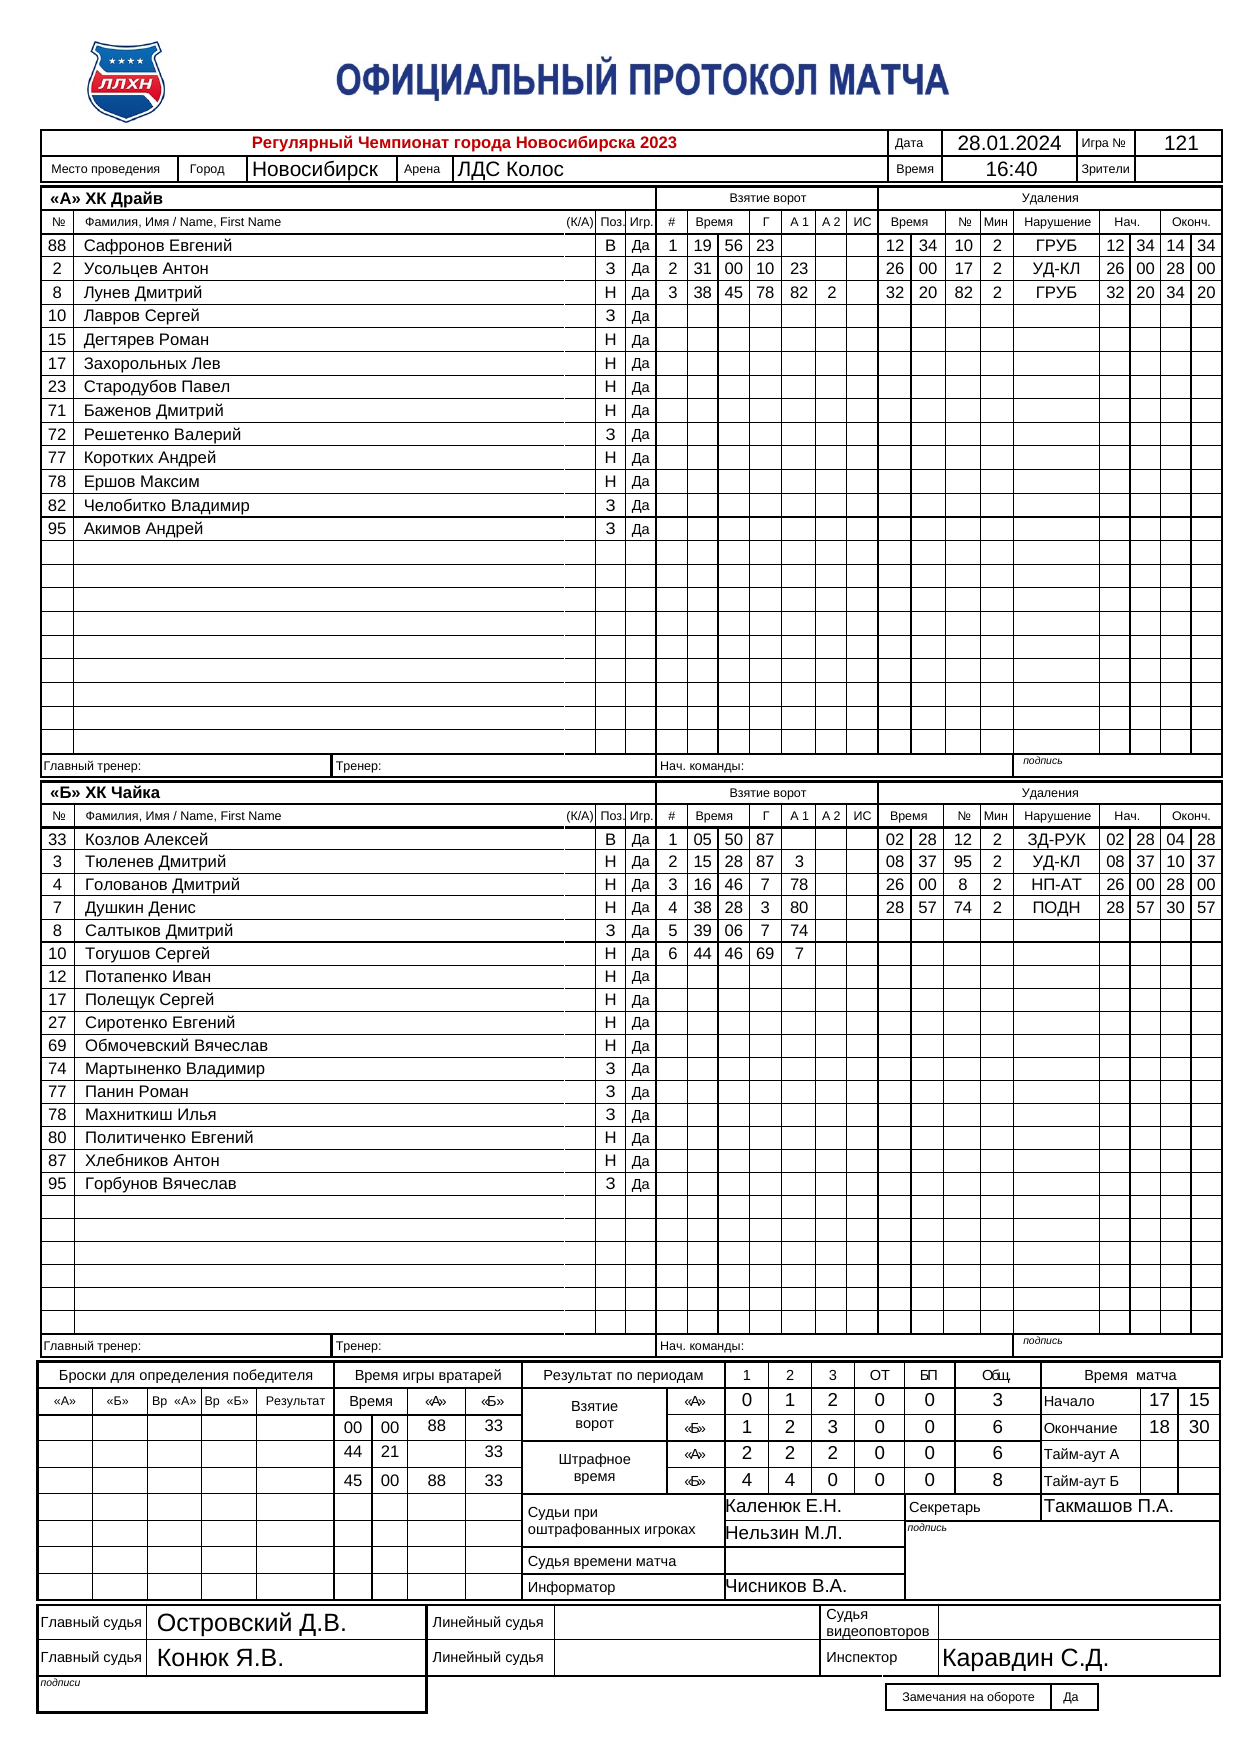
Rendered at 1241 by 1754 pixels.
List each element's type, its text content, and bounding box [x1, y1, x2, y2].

table_cell [912, 730, 945, 753]
table_cell [816, 1127, 846, 1149]
table_cell [912, 920, 943, 941]
table_cell 17 [42, 352, 73, 374]
table_cell Тюленев Дмитрий [75, 850, 564, 872]
table_cell [1161, 1012, 1190, 1033]
table_cell [1161, 1288, 1190, 1310]
table_cell [1100, 328, 1129, 351]
table_cell [847, 1150, 877, 1172]
table_cell [1192, 1265, 1221, 1287]
table_cell [93, 1416, 147, 1440]
table_cell [719, 494, 749, 516]
table_cell [1014, 565, 1099, 587]
table_cell [981, 541, 1013, 564]
table_cell [1192, 1242, 1221, 1264]
table_cell Политиченко Евгений [75, 1127, 564, 1149]
table_cell [782, 305, 815, 327]
table_cell [1100, 470, 1129, 493]
table_cell Место проведения [42, 157, 177, 181]
table_cell Г [750, 805, 781, 826]
table_cell 7 [750, 874, 781, 895]
table_cell 28 [719, 896, 749, 918]
table_cell [1014, 1196, 1099, 1218]
table_cell [981, 1288, 1013, 1310]
table_cell [39, 1574, 92, 1599]
table_header Взятие ворот [657, 783, 877, 803]
table_cell 17 [1141, 1389, 1177, 1413]
table_cell [879, 565, 910, 587]
table_cell Да [626, 257, 655, 280]
table_cell 23 [750, 235, 781, 256]
table_cell [1131, 565, 1160, 587]
table_cell 45 [335, 1468, 371, 1493]
table_cell 95 [42, 1173, 74, 1195]
table_cell 77 [42, 1081, 74, 1103]
table_cell [847, 1058, 877, 1079]
table_cell [148, 1441, 201, 1467]
table_cell 23 [42, 376, 73, 398]
table_cell 0 [855, 1415, 904, 1440]
table_cell [1161, 1242, 1190, 1264]
table_cell [688, 1173, 717, 1195]
table_cell [912, 1127, 943, 1149]
table_cell [981, 1012, 1013, 1033]
table_cell [688, 683, 717, 706]
table_cell [879, 1311, 910, 1333]
table_cell 34 [912, 235, 945, 256]
table_cell [816, 1173, 846, 1195]
table_cell [719, 966, 749, 987]
table_cell [1100, 1242, 1129, 1264]
table_cell «Б » [466, 1389, 521, 1413]
table_cell [1179, 1468, 1219, 1493]
table_cell [981, 1242, 1013, 1264]
table_cell [1014, 518, 1099, 540]
table_cell [816, 1219, 846, 1241]
table_cell Мин [981, 805, 1013, 826]
table_cell [782, 399, 815, 422]
table_cell [1192, 707, 1221, 729]
table_cell № [944, 805, 980, 826]
table_cell Время [688, 805, 749, 826]
table_cell [1161, 1081, 1190, 1103]
table_cell 46 [719, 943, 749, 964]
table_cell Такмашов П.А. [1042, 1495, 1219, 1520]
table_cell [1014, 989, 1099, 1011]
table_cell 80 [782, 896, 815, 918]
table_cell 74 [944, 896, 980, 918]
table_cell [1014, 305, 1099, 327]
table_cell [1161, 1219, 1190, 1241]
table_cell [847, 1311, 877, 1333]
table_cell [1100, 659, 1129, 682]
table_cell [688, 989, 717, 1011]
table_cell 02 [879, 829, 910, 849]
table_cell 3 [42, 850, 74, 872]
table_cell Н [596, 352, 625, 374]
table_cell [74, 730, 564, 753]
table_cell [1100, 636, 1129, 658]
table_cell 6 [956, 1442, 1040, 1467]
table_cell [1100, 943, 1129, 964]
table_cell Информатор [523, 1575, 724, 1599]
table_cell [847, 874, 877, 895]
table_cell [75, 1265, 564, 1287]
table_cell Н [596, 989, 625, 1011]
table_cell [1192, 1058, 1221, 1079]
table_cell [847, 1219, 877, 1241]
table_cell [816, 1150, 846, 1172]
table_cell 28 [1161, 257, 1190, 280]
table_cell [782, 376, 815, 398]
picture [5, 28, 1179, 129]
table_cell 0 [905, 1415, 954, 1440]
table_cell [596, 1288, 625, 1310]
table_cell [74, 636, 564, 658]
table_cell 3 [782, 850, 815, 872]
table_cell [782, 1311, 815, 1333]
table_cell [944, 1127, 980, 1149]
table_cell [981, 305, 1013, 327]
table_cell [1161, 446, 1190, 469]
table_cell [912, 305, 945, 327]
table_cell 23 [782, 257, 815, 280]
table_cell [565, 612, 595, 634]
table_cell 10 [946, 235, 980, 256]
table_cell [1192, 636, 1221, 658]
table_cell [816, 1104, 846, 1126]
table_cell 2 [657, 850, 687, 872]
table_cell Игр. [626, 805, 655, 826]
table_cell 12 [42, 966, 74, 987]
table_cell [816, 636, 846, 658]
table_cell [42, 1311, 74, 1333]
table_cell [879, 1104, 910, 1126]
table_cell 00 [1131, 257, 1160, 280]
table_cell [879, 1288, 910, 1310]
table_cell [1100, 966, 1129, 987]
table_cell [1014, 1265, 1099, 1287]
table_cell 00 [1192, 874, 1221, 895]
table_cell Да [626, 896, 655, 918]
table_cell [816, 399, 846, 422]
table_header 121 [1136, 131, 1221, 155]
table_cell [257, 1441, 333, 1467]
table_cell [1131, 494, 1160, 516]
table_cell [42, 1265, 74, 1287]
table_cell Поз. [596, 211, 625, 233]
table_header «Б» ХК Чайка [42, 783, 655, 803]
table_cell [39, 1521, 92, 1546]
table_cell 6 [657, 943, 687, 964]
table_cell [847, 494, 877, 516]
table_cell [816, 966, 846, 987]
table_cell [1192, 1173, 1221, 1195]
table_cell [912, 1081, 943, 1103]
table_cell [782, 829, 815, 849]
table_cell 2 [981, 896, 1013, 918]
table_cell [1192, 1219, 1221, 1241]
table_cell [750, 423, 781, 445]
table_cell А 2 [816, 211, 846, 233]
table_cell [750, 446, 781, 469]
table_cell [657, 470, 687, 493]
table_cell Время [879, 805, 943, 826]
table_cell [719, 1311, 749, 1333]
table_cell [626, 683, 655, 706]
table_cell [816, 1081, 846, 1103]
table_cell [75, 1219, 564, 1241]
table_cell [42, 1219, 74, 1241]
table_cell [912, 470, 945, 493]
table_cell [1100, 612, 1129, 634]
table_cell [816, 1058, 846, 1079]
table_cell 5 [657, 920, 687, 941]
table_cell [816, 1311, 846, 1333]
table_cell # [657, 805, 687, 826]
table_cell ГРУБ [1014, 235, 1099, 256]
table_cell [1014, 541, 1099, 564]
table_cell [750, 376, 781, 398]
table_cell [944, 1035, 980, 1057]
table_cell Линейный судья [428, 1640, 554, 1675]
table_cell [816, 829, 846, 849]
table_cell [657, 328, 687, 351]
table_cell [750, 683, 781, 706]
table_cell [1192, 1081, 1221, 1103]
table_cell Нач. команды: [657, 755, 1012, 776]
table_cell [39, 1468, 92, 1493]
table_cell [93, 1521, 147, 1546]
table_cell [912, 1196, 943, 1218]
table_cell [596, 659, 625, 682]
table_cell 87 [42, 1150, 74, 1172]
table_cell [688, 1127, 717, 1149]
table_cell [719, 659, 749, 682]
table_cell [946, 305, 980, 327]
table_cell [912, 565, 945, 587]
table_cell 2 [981, 874, 1013, 895]
table_cell [981, 1104, 1013, 1126]
table_cell Главный судья [39, 1606, 146, 1639]
table_cell [565, 305, 595, 327]
table_cell [688, 1288, 717, 1310]
table_cell Н [596, 328, 625, 351]
table_cell [912, 1265, 943, 1287]
table_cell 10 [750, 257, 781, 280]
table_cell [565, 683, 595, 706]
table_cell [816, 707, 846, 729]
table_cell [335, 1494, 371, 1520]
table_cell Чисников В.А. [726, 1575, 904, 1599]
table_cell 82 [42, 494, 73, 516]
table_cell ЛДС Колос [454, 157, 887, 181]
table_cell [782, 612, 815, 634]
table_cell [1161, 612, 1190, 634]
table_cell [782, 1104, 815, 1126]
table_cell [1161, 352, 1190, 374]
table_cell [688, 1012, 717, 1033]
table_cell Н [596, 943, 625, 964]
table_cell [879, 1081, 910, 1103]
table_cell [565, 1173, 595, 1195]
table_cell Время [879, 211, 945, 233]
table_cell 2 [981, 829, 1013, 849]
table_header Да [1052, 1685, 1097, 1709]
table_cell [847, 1196, 877, 1218]
table_cell [847, 636, 877, 658]
table_cell [657, 588, 687, 611]
table_cell [1131, 376, 1160, 398]
table_cell 26 [1100, 257, 1129, 280]
table_cell [1014, 1311, 1099, 1333]
table_cell 00 [373, 1468, 407, 1493]
table_cell [75, 1311, 564, 1333]
table_cell [1100, 1104, 1129, 1126]
table_cell [565, 1035, 595, 1057]
table_cell [944, 943, 980, 964]
table_cell 32 [1100, 281, 1129, 303]
table_cell Да [626, 376, 655, 398]
table_cell [1131, 1196, 1160, 1218]
table_cell [688, 518, 717, 540]
table_cell [782, 966, 815, 987]
table_cell [879, 494, 910, 516]
table_cell Да [626, 1173, 655, 1195]
table_cell 02 [1100, 829, 1129, 849]
table_cell [879, 352, 910, 374]
table_cell [912, 1173, 943, 1195]
table_cell [428, 1677, 882, 1711]
table_header «А» ХК Драйв [42, 188, 655, 209]
table_cell [981, 920, 1013, 941]
table_cell 87 [750, 850, 781, 872]
table_cell [912, 636, 945, 658]
table_cell [1192, 730, 1221, 753]
table_cell [719, 1012, 749, 1033]
table_cell НП-АТ [1014, 874, 1099, 895]
table_cell 28 [1131, 829, 1160, 849]
table_cell «А» [39, 1389, 92, 1413]
table_cell [912, 1242, 943, 1264]
table_cell Вр «А» [148, 1389, 201, 1413]
table_cell Да [626, 399, 655, 422]
table_cell Главный тренер: [42, 755, 330, 776]
table_cell [816, 1196, 846, 1218]
table_cell [719, 565, 749, 587]
table_cell [912, 1311, 943, 1333]
table_cell [847, 1012, 877, 1033]
table_cell [657, 376, 687, 398]
table_cell [626, 1288, 655, 1310]
table_cell [596, 1219, 625, 1241]
table_cell [750, 612, 781, 634]
table_cell [626, 636, 655, 658]
table_cell [847, 1173, 877, 1195]
table_cell 21 [373, 1441, 407, 1467]
table_cell Стародубов Павел [74, 376, 564, 398]
table_cell [782, 1288, 815, 1310]
table_cell [408, 1547, 465, 1573]
table_cell 78 [782, 874, 815, 895]
table_cell [750, 328, 781, 351]
table_cell [1100, 352, 1129, 374]
table_cell [719, 730, 749, 753]
table_cell [879, 707, 910, 729]
table_cell [981, 636, 1013, 658]
table_cell [657, 1242, 687, 1264]
table_cell 1 [657, 829, 687, 849]
table_header Броски для определения победителя [39, 1363, 333, 1387]
table_cell [719, 1058, 749, 1079]
table_cell [75, 1196, 564, 1218]
table_cell [1014, 683, 1099, 706]
table_cell [981, 399, 1013, 422]
table_cell [596, 636, 625, 658]
table_cell [1161, 470, 1190, 493]
table_cell 0 [905, 1389, 954, 1413]
table_cell [879, 636, 910, 658]
table_cell [565, 636, 595, 658]
table_cell [750, 1104, 781, 1126]
table_cell [565, 1311, 595, 1333]
table_cell [879, 943, 910, 964]
table_cell [1192, 989, 1221, 1011]
table_cell Хлебников Антон [75, 1150, 564, 1172]
table_cell [1014, 659, 1099, 682]
table_cell [688, 966, 717, 987]
table_cell [565, 518, 595, 540]
table_cell Взятие ворот [523, 1389, 666, 1440]
table_cell [1131, 423, 1160, 445]
table_cell [912, 423, 945, 445]
table_cell [912, 989, 943, 1011]
table_cell [688, 707, 717, 729]
table_cell Да [626, 1104, 655, 1126]
table_cell Потапенко Иван [75, 966, 564, 987]
table_cell [565, 1127, 595, 1149]
table_cell [1131, 1104, 1160, 1126]
table_cell Инспектор [821, 1640, 938, 1675]
table_cell 0 [812, 1468, 854, 1493]
table_cell [1100, 1196, 1129, 1218]
table_cell [879, 1265, 910, 1287]
table_cell [981, 1150, 1013, 1172]
table_cell [981, 707, 1013, 729]
table_cell [782, 352, 815, 374]
table_cell [1161, 399, 1190, 422]
table_cell [981, 1035, 1013, 1057]
table_cell [879, 470, 910, 493]
table_cell [719, 1242, 749, 1264]
table_cell [981, 1219, 1013, 1241]
table_cell [719, 1219, 749, 1241]
table_cell подпись [1014, 755, 1221, 776]
table_cell [1161, 541, 1190, 564]
table_cell Арена [398, 157, 452, 181]
table_cell [1161, 494, 1190, 516]
table_cell [1100, 1035, 1129, 1057]
table_cell [1131, 1035, 1160, 1057]
table_cell [74, 541, 564, 564]
table_cell [719, 636, 749, 658]
table_cell [1014, 1081, 1099, 1103]
table_cell [944, 1081, 980, 1103]
table_cell [688, 636, 717, 658]
table_cell [688, 1104, 717, 1126]
table_cell [626, 588, 655, 611]
table_cell [1100, 1173, 1129, 1195]
table_cell [981, 1196, 1013, 1218]
table_cell [816, 494, 846, 516]
table_cell Н [596, 281, 625, 303]
table_cell [373, 1547, 407, 1573]
table_cell [719, 352, 749, 374]
table_cell [782, 235, 815, 256]
table_cell [944, 1104, 980, 1126]
table_cell [688, 470, 717, 493]
table_cell [944, 989, 980, 1011]
table_cell 56 [719, 235, 749, 256]
table_cell [657, 612, 687, 634]
table_cell [981, 494, 1013, 516]
table_cell [816, 257, 846, 280]
table_cell [39, 1441, 92, 1467]
table_cell ПОДН [1014, 896, 1099, 918]
table_cell ГРУБ [1014, 281, 1099, 303]
table_cell 2 [769, 1415, 811, 1440]
table_cell [782, 328, 815, 351]
table_cell [879, 659, 910, 682]
table_cell «А» [668, 1389, 724, 1413]
table_cell Н [596, 850, 625, 872]
table_cell 12 [1100, 235, 1129, 256]
table_cell 82 [946, 281, 980, 303]
table_cell [565, 588, 595, 611]
table_cell [74, 565, 564, 587]
table_cell [981, 683, 1013, 706]
table_cell [688, 494, 717, 516]
table_cell [1131, 541, 1160, 564]
table_cell 2 [981, 281, 1013, 303]
table_cell [816, 328, 846, 351]
table_cell [1192, 920, 1221, 941]
table_cell [565, 257, 595, 280]
table_cell [879, 446, 910, 469]
table_cell [1014, 1035, 1099, 1057]
table_cell 0 [855, 1468, 904, 1493]
table_cell [42, 588, 73, 611]
table_cell [565, 1058, 595, 1079]
table_cell [75, 1288, 564, 1310]
table_cell [719, 612, 749, 634]
table_cell [1161, 943, 1190, 964]
table_cell [1136, 157, 1221, 181]
table_cell [596, 612, 625, 634]
table_cell Тогушов Сергей [75, 943, 564, 964]
table_cell [944, 1219, 980, 1241]
table_cell [626, 541, 655, 564]
table_cell [257, 1574, 333, 1599]
table_cell 20 [1192, 281, 1221, 303]
table_cell [816, 1288, 846, 1310]
table_cell [1192, 1288, 1221, 1310]
table_cell 2 [812, 1442, 854, 1467]
table_cell [981, 612, 1013, 634]
table_cell Островский Д.В. [147, 1606, 425, 1639]
table_cell [1014, 1219, 1099, 1241]
table_cell 1 [657, 235, 687, 256]
table_cell [688, 565, 717, 587]
table_cell подпись [906, 1522, 1219, 1599]
table_cell [1131, 1242, 1160, 1264]
table_cell [816, 423, 846, 445]
table_cell 69 [750, 943, 781, 964]
table_cell 34 [1131, 235, 1160, 256]
table_cell «А» [668, 1442, 724, 1467]
table_cell [657, 1311, 687, 1333]
table_cell [1192, 1104, 1221, 1126]
table_cell З [596, 920, 625, 941]
table_cell [816, 1035, 846, 1057]
table_cell Захорольных Лев [74, 352, 564, 374]
table_cell З [596, 518, 625, 540]
table_cell [408, 1574, 465, 1599]
table_cell [782, 588, 815, 611]
table_cell А 1 [782, 211, 815, 233]
table_cell 88 [408, 1416, 465, 1440]
table_cell [719, 376, 749, 398]
table_cell Время [335, 1389, 407, 1413]
table_cell [946, 423, 980, 445]
table_cell [1131, 305, 1160, 327]
table_cell [1099, 1682, 1220, 1711]
table_cell [1131, 470, 1160, 493]
table_cell [1131, 1288, 1160, 1310]
table_cell [750, 1035, 781, 1057]
table_cell [565, 423, 595, 445]
table_cell Поз. [596, 805, 625, 826]
table_cell 06 [719, 920, 749, 941]
table_cell Игр. [626, 211, 655, 233]
table_cell [42, 659, 73, 682]
table_header Замечания на обороте [887, 1685, 1050, 1709]
table_cell [816, 446, 846, 469]
table_cell 10 [42, 943, 74, 964]
table_cell [782, 1012, 815, 1033]
table_cell [1100, 376, 1129, 398]
table_cell «А» [408, 1389, 465, 1413]
table_cell [847, 588, 877, 611]
table_cell 30 [1179, 1415, 1219, 1440]
table_cell Да [626, 423, 655, 445]
table_cell [847, 1288, 877, 1310]
table_cell [1131, 446, 1160, 469]
table_cell [782, 989, 815, 1011]
table_cell Время [889, 157, 941, 181]
table_cell Усольцев Антон [74, 257, 564, 280]
table_cell [1014, 470, 1099, 493]
table_cell [1014, 446, 1099, 469]
table_cell [74, 707, 564, 729]
table_cell [750, 989, 781, 1011]
table_cell [74, 612, 564, 634]
table_cell [1100, 518, 1129, 540]
table_cell [847, 470, 877, 493]
table_cell 3 [657, 281, 687, 303]
table_cell 2 [726, 1442, 768, 1467]
table_cell [912, 399, 945, 422]
table_header 2 [769, 1363, 811, 1387]
table_header 28.01.2024 [943, 131, 1076, 155]
table_cell Н [596, 1127, 625, 1149]
table_cell [879, 1173, 910, 1195]
table_cell [42, 730, 73, 753]
table_cell Да [626, 943, 655, 964]
table_cell [1131, 352, 1160, 374]
table_cell 10 [1161, 850, 1190, 872]
table_cell [719, 588, 749, 611]
table_cell [847, 1081, 877, 1103]
table_cell 45 [719, 281, 749, 303]
table_cell Город [179, 157, 246, 181]
table_cell [657, 1104, 687, 1126]
table_cell [1161, 707, 1190, 729]
table_cell [847, 920, 877, 941]
table_cell 16:40 [943, 157, 1076, 181]
table_cell [202, 1574, 256, 1599]
table_cell [1100, 541, 1129, 564]
table_cell [1192, 588, 1221, 611]
table_cell [148, 1547, 201, 1573]
table_cell [1014, 423, 1099, 445]
table_cell [847, 257, 877, 280]
table_cell [1192, 328, 1221, 351]
table_cell [1100, 1081, 1129, 1103]
table_cell [466, 1547, 521, 1573]
table_cell [1192, 683, 1221, 706]
table_cell [626, 730, 655, 753]
table_cell [657, 1150, 687, 1172]
table_cell 4 [42, 874, 74, 895]
table_cell [782, 470, 815, 493]
table_cell [981, 1265, 1013, 1287]
table_cell [782, 659, 815, 682]
table_cell [1131, 518, 1160, 540]
table_cell [750, 1265, 781, 1287]
table_cell [879, 399, 910, 422]
table_header Результат по периодам [523, 1363, 724, 1387]
table_cell [565, 1081, 595, 1103]
table_cell 77 [42, 446, 73, 469]
table_cell [946, 588, 980, 611]
table_cell Да [626, 470, 655, 493]
table_cell [1161, 1104, 1190, 1126]
table_cell Линейный судья [428, 1606, 554, 1639]
table_cell Горбунов Вячеслав [75, 1173, 564, 1195]
table_cell Тайм-аут А [1042, 1441, 1140, 1467]
table_cell [946, 328, 980, 351]
table_cell [981, 1173, 1013, 1195]
table_cell «Б» [668, 1415, 724, 1440]
table_cell [946, 636, 980, 658]
table_cell Махниткиш Илья [75, 1104, 564, 1126]
table_cell [257, 1521, 333, 1546]
table_cell З [596, 1081, 625, 1103]
table_cell [657, 966, 687, 987]
table_cell 8 [944, 874, 980, 895]
table_cell [946, 399, 980, 422]
table_cell [981, 518, 1013, 540]
table_cell 17 [946, 257, 980, 280]
table_cell [719, 1127, 749, 1149]
table_cell [1100, 305, 1129, 327]
table_header Регулярный Чемпионат города Новосибирска 2023 [42, 131, 887, 155]
table_cell [750, 541, 781, 564]
table_cell [1192, 399, 1221, 422]
table_cell [719, 305, 749, 327]
table_cell 33 [466, 1468, 521, 1493]
table_cell 80 [42, 1127, 74, 1149]
table_cell [981, 470, 1013, 493]
table_header БП [905, 1363, 954, 1387]
table_cell [981, 659, 1013, 682]
table_cell Н [596, 376, 625, 398]
table_cell [466, 1574, 521, 1599]
table_cell [879, 376, 910, 398]
table_cell [1014, 966, 1099, 987]
table_cell Ершов Максим [74, 470, 564, 493]
table_cell 12 [944, 829, 980, 849]
table_cell [257, 1468, 333, 1493]
table_cell [565, 541, 595, 564]
table_cell [657, 636, 687, 658]
table_cell [782, 1058, 815, 1079]
table_cell [148, 1416, 201, 1440]
table_cell 4 [726, 1468, 768, 1493]
table_cell [879, 683, 910, 706]
table_cell [782, 707, 815, 729]
table_cell [816, 850, 846, 872]
table_cell [981, 966, 1013, 987]
table_cell 0 [855, 1389, 904, 1413]
table_cell Фамилия, Имя / Name, First Name [75, 805, 565, 826]
table_cell [565, 1265, 595, 1287]
table_cell [93, 1574, 147, 1599]
table_cell [879, 730, 910, 753]
table_cell [626, 659, 655, 682]
table_cell 44 [335, 1441, 371, 1467]
table_cell [946, 565, 980, 587]
table_cell Начало [1042, 1389, 1140, 1413]
table_cell 88 [42, 235, 73, 256]
table_cell [912, 1058, 943, 1079]
table_cell [565, 352, 595, 374]
table_cell [565, 376, 595, 398]
table_cell [847, 896, 877, 918]
table_cell Н [596, 470, 625, 493]
table_cell [946, 612, 980, 634]
table_cell [883, 1677, 1220, 1681]
table_cell [981, 423, 1013, 445]
table_cell 0 [726, 1389, 768, 1413]
table_cell [816, 683, 846, 706]
table_cell Тренер: [333, 1335, 655, 1356]
table_cell [750, 1081, 781, 1103]
table_cell [148, 1468, 201, 1493]
table_cell [912, 1288, 943, 1310]
table_cell [202, 1494, 256, 1520]
table_cell [847, 281, 877, 303]
table_cell [596, 1265, 625, 1287]
table_cell [946, 707, 980, 729]
table_cell [1141, 1441, 1177, 1467]
table_cell [565, 235, 595, 256]
table_cell Г [750, 211, 781, 233]
table_cell [847, 376, 877, 398]
table_cell [657, 352, 687, 374]
table_cell [847, 989, 877, 1011]
table_cell 4 [769, 1468, 811, 1493]
table_cell Каленюк Е.Н. [726, 1495, 904, 1520]
table_cell [657, 1173, 687, 1195]
table_cell [750, 352, 781, 374]
table_cell [912, 494, 945, 516]
table_cell [719, 1035, 749, 1057]
table_cell [782, 541, 815, 564]
table_cell [944, 1058, 980, 1079]
table_cell Фамилия, Имя / Name, First Name [74, 211, 565, 233]
table_cell [1131, 707, 1160, 729]
table_cell [750, 1242, 781, 1264]
table_cell [879, 1219, 910, 1241]
table_cell Да [626, 1150, 655, 1172]
table_cell [626, 707, 655, 729]
table_cell 31 [688, 257, 717, 280]
table_cell 7 [750, 920, 781, 941]
table_cell [1100, 565, 1129, 587]
table_cell [596, 1242, 625, 1264]
table_cell 7 [782, 943, 815, 964]
table_cell [912, 328, 945, 351]
table_cell [1179, 1441, 1219, 1467]
table_cell [596, 588, 625, 611]
table_cell подписи [39, 1677, 425, 1711]
table_header Удаления [879, 188, 1221, 209]
table_cell [1131, 1150, 1160, 1172]
table_cell [847, 730, 877, 753]
table_cell З [596, 494, 625, 516]
table_cell [688, 730, 717, 753]
table_cell [1192, 1311, 1221, 1333]
table_cell [912, 518, 945, 540]
table_cell [847, 1242, 877, 1264]
table_cell [257, 1416, 333, 1440]
table_cell Челобитко Владимир [74, 494, 564, 516]
table_cell Сиротенко Евгений [75, 1012, 564, 1033]
table_cell Нач. команды: [657, 1335, 1012, 1356]
table_cell 82 [782, 281, 815, 303]
table_cell [1161, 1173, 1190, 1195]
table_cell [688, 1196, 717, 1218]
table_cell 00 [1192, 257, 1221, 280]
table_cell [939, 1606, 1219, 1639]
table_cell 1 [769, 1389, 811, 1413]
table_cell [816, 874, 846, 895]
table_cell [816, 235, 846, 256]
table_cell [657, 1288, 687, 1310]
table_cell [1192, 1127, 1221, 1149]
table_cell [657, 518, 687, 540]
table_cell 0 [905, 1442, 954, 1467]
table_cell [879, 1012, 910, 1033]
table_cell [879, 423, 910, 445]
table_cell 00 [373, 1416, 407, 1440]
table_cell Судья времени матча [523, 1548, 724, 1573]
table_cell 2 [981, 235, 1013, 256]
table_cell [657, 1219, 687, 1241]
table_cell [847, 305, 877, 327]
table_cell [42, 541, 73, 564]
table_cell 20 [1131, 281, 1160, 303]
table_cell 57 [1192, 896, 1221, 918]
table_cell [565, 989, 595, 1011]
table_cell [1161, 518, 1190, 540]
table_cell [688, 305, 717, 327]
table_cell Н [596, 446, 625, 469]
table_cell З [596, 1173, 625, 1195]
table_cell Мин [981, 211, 1013, 233]
table_cell [688, 1311, 717, 1333]
table_cell 50 [719, 829, 749, 849]
table_cell [74, 588, 564, 611]
table_cell [719, 1265, 749, 1287]
table_cell Н [596, 896, 625, 918]
table_cell [750, 1219, 781, 1241]
table_cell 37 [912, 850, 943, 872]
table_cell [626, 1219, 655, 1241]
table_cell [719, 1288, 749, 1310]
table_cell [879, 1035, 910, 1057]
table_cell [1161, 1127, 1190, 1149]
table_cell 14 [1161, 235, 1190, 256]
table_cell 28 [1161, 874, 1190, 895]
table_cell 3 [657, 874, 687, 895]
table_cell [1131, 399, 1160, 422]
table_cell [1014, 376, 1099, 398]
table_header Общ. [956, 1363, 1040, 1387]
table_cell [1131, 683, 1160, 706]
table_cell [981, 1127, 1013, 1149]
table_cell [408, 1521, 465, 1546]
table_cell [944, 1196, 980, 1218]
table_cell [688, 1219, 717, 1241]
table_cell [944, 920, 980, 941]
table_cell [847, 235, 877, 256]
table_cell [946, 541, 980, 564]
table_cell [42, 1196, 74, 1218]
table_cell [1131, 966, 1160, 987]
table_cell 10 [42, 305, 73, 327]
table_cell [816, 518, 846, 540]
table_header Удаления [879, 783, 1221, 803]
table_cell [912, 943, 943, 964]
table_cell [847, 1265, 877, 1287]
table_cell [719, 518, 749, 540]
table_cell [626, 565, 655, 587]
table_cell [1161, 1035, 1190, 1057]
table_cell [1161, 565, 1190, 587]
table_cell [42, 683, 73, 706]
table_cell [816, 305, 846, 327]
table_cell 71 [42, 399, 73, 422]
table_cell [202, 1416, 256, 1440]
table_cell [782, 730, 815, 753]
table_cell Судья видеоповторов [821, 1606, 938, 1639]
table_cell [912, 1012, 943, 1033]
table_cell Мартыненко Владимир [75, 1058, 564, 1079]
table_cell [1014, 707, 1099, 729]
table_cell [912, 707, 945, 729]
table_cell [847, 1035, 877, 1057]
table_cell [726, 1548, 904, 1573]
table_cell [1161, 588, 1190, 611]
table_cell [750, 494, 781, 516]
table_cell [912, 966, 943, 987]
table_cell [719, 989, 749, 1011]
table_cell [1100, 989, 1129, 1011]
table_cell [719, 470, 749, 493]
table_cell [847, 328, 877, 351]
table_cell [1100, 1058, 1129, 1079]
table_cell [596, 541, 625, 564]
table_cell [1014, 1150, 1099, 1172]
table_cell 20 [912, 281, 945, 303]
table_cell [719, 328, 749, 351]
table_cell Да [626, 281, 655, 303]
table_cell [782, 1035, 815, 1057]
table_cell [912, 1219, 943, 1241]
table_cell [657, 683, 687, 706]
table_cell [879, 328, 910, 351]
table_cell [466, 1521, 521, 1546]
table_cell [257, 1547, 333, 1573]
table_cell [626, 1311, 655, 1333]
table_cell [1192, 541, 1221, 564]
table_cell [1100, 730, 1129, 753]
table_cell 74 [42, 1058, 74, 1079]
table_cell Окончание [1042, 1415, 1140, 1440]
table_cell [981, 328, 1013, 351]
table_cell [596, 1311, 625, 1333]
table_cell [565, 659, 595, 682]
table_cell Да [626, 1127, 655, 1149]
table_cell [1161, 683, 1190, 706]
table_cell [626, 1265, 655, 1287]
table_cell # [657, 211, 687, 233]
table_cell [719, 541, 749, 564]
table_cell [657, 423, 687, 445]
table_cell 00 [1131, 874, 1160, 895]
table_cell [93, 1468, 147, 1493]
table_cell 00 [335, 1416, 371, 1440]
table_cell А 2 [816, 805, 846, 826]
table_cell 2 [769, 1442, 811, 1467]
table_cell [782, 1219, 815, 1241]
table_cell 3 [812, 1415, 854, 1440]
table_cell 8 [42, 281, 73, 303]
table_cell 4 [657, 896, 687, 918]
table_cell [42, 565, 73, 587]
table_cell [1131, 1058, 1160, 1079]
table_cell [657, 989, 687, 1011]
table_cell [879, 305, 910, 327]
table_cell Да [626, 305, 655, 327]
table_cell 8 [956, 1468, 1040, 1493]
table_cell 2 [42, 257, 73, 280]
table_cell [750, 1150, 781, 1172]
table_cell [657, 494, 687, 516]
table_cell 95 [42, 518, 73, 540]
table_cell [688, 541, 717, 564]
table_cell В [596, 829, 625, 849]
table_cell [596, 1196, 625, 1218]
table_cell [847, 829, 877, 849]
table_cell Да [626, 1035, 655, 1057]
table_cell [1014, 328, 1099, 351]
table_cell [202, 1547, 256, 1573]
table_cell [373, 1521, 407, 1546]
table_cell [1161, 1058, 1190, 1079]
table_cell Сафронов Евгений [74, 235, 564, 256]
table_cell [1014, 730, 1099, 753]
table_cell Да [626, 352, 655, 374]
table_cell [782, 1173, 815, 1195]
table_cell [912, 588, 945, 611]
table_cell [93, 1547, 147, 1573]
table_cell [1131, 1012, 1160, 1033]
table_cell [879, 1058, 910, 1079]
table_cell 69 [42, 1035, 74, 1057]
table_cell [1161, 730, 1190, 753]
table_cell [626, 1196, 655, 1218]
table_cell [1131, 588, 1160, 611]
table_cell Козлов Алексей [75, 829, 564, 849]
table_cell [719, 446, 749, 469]
table_cell Штрафное время [523, 1442, 666, 1493]
table_cell [1100, 399, 1129, 422]
table_cell Результат [257, 1389, 333, 1413]
table_header Время матча [1042, 1363, 1219, 1387]
table_cell [750, 966, 781, 987]
table_cell [782, 565, 815, 587]
table_cell [816, 376, 846, 398]
table_cell [1014, 920, 1099, 941]
table_cell [750, 730, 781, 753]
table_cell [946, 730, 980, 753]
table_cell [1100, 1311, 1129, 1333]
table_cell [1100, 1219, 1129, 1241]
table_cell 57 [1131, 896, 1160, 918]
table_cell [1014, 1242, 1099, 1264]
table_cell [1141, 1468, 1177, 1493]
table_cell 0 [855, 1442, 904, 1467]
table_cell [1161, 966, 1190, 987]
table_cell Зрители [1078, 157, 1134, 181]
table_cell [202, 1441, 256, 1467]
table_cell 6 [956, 1415, 1040, 1440]
table_cell [657, 659, 687, 682]
table_cell [657, 541, 687, 564]
table_cell [1131, 730, 1160, 753]
table_cell 28 [1192, 829, 1221, 849]
table_cell 26 [879, 874, 910, 895]
table_cell [42, 636, 73, 658]
table_cell Н [596, 399, 625, 422]
table_cell 0 [905, 1468, 954, 1493]
table_cell [565, 920, 595, 941]
table_cell [847, 659, 877, 682]
table_cell [626, 1242, 655, 1264]
table_cell [847, 1127, 877, 1149]
table_cell [782, 1150, 815, 1172]
table_cell 33 [466, 1441, 521, 1467]
table_cell [912, 1104, 943, 1126]
table_cell [657, 399, 687, 422]
table_cell [981, 565, 1013, 587]
table_cell [816, 612, 846, 634]
table_cell [688, 612, 717, 634]
table_cell [565, 707, 595, 729]
table_cell [750, 565, 781, 587]
table_cell [782, 1081, 815, 1103]
table_cell [74, 683, 564, 706]
table_cell 27 [42, 1012, 74, 1033]
table_cell [565, 399, 595, 422]
table_cell 33 [42, 829, 74, 849]
table_cell [816, 659, 846, 682]
table_cell [688, 659, 717, 682]
table_cell 2 [657, 257, 687, 280]
table_cell [688, 1150, 717, 1172]
table_cell (К/А) [565, 805, 595, 826]
table_cell [981, 352, 1013, 374]
table_cell [565, 1196, 595, 1218]
table_cell Обмочевский Вячеслав [75, 1035, 564, 1057]
table_cell [1192, 612, 1221, 634]
table_cell Вр «Б» [202, 1389, 256, 1413]
table_cell [816, 541, 846, 564]
table_cell [1192, 943, 1221, 964]
table_cell 19 [688, 235, 717, 256]
table_cell Нарушение [1014, 211, 1099, 233]
table_cell [879, 588, 910, 611]
table_cell Нельзин М.Л. [726, 1521, 904, 1546]
table_cell [750, 305, 781, 327]
table_cell [879, 920, 910, 941]
table_cell З [596, 257, 625, 280]
table_cell [847, 565, 877, 587]
table_cell [42, 612, 73, 634]
table_cell [1192, 1012, 1221, 1033]
table_cell В [596, 235, 625, 256]
table_cell [750, 1288, 781, 1310]
table_cell [750, 1311, 781, 1333]
table_cell [944, 1242, 980, 1264]
table_cell [847, 352, 877, 374]
table_cell [148, 1521, 201, 1546]
table_cell [565, 494, 595, 516]
table_cell [1014, 943, 1099, 964]
table_cell [1192, 470, 1221, 493]
table_cell [657, 1012, 687, 1033]
table_cell [816, 1242, 846, 1264]
table_cell [847, 707, 877, 729]
table_cell [1161, 423, 1190, 445]
table_cell [688, 423, 717, 445]
table_cell [257, 1494, 333, 1520]
table_cell [42, 1242, 74, 1264]
table_cell Лунев Дмитрий [74, 281, 564, 303]
table_cell [782, 636, 815, 658]
table_cell 15 [42, 328, 73, 351]
table_cell № [946, 211, 980, 233]
table_cell [1161, 1311, 1190, 1333]
table_cell Да [626, 1081, 655, 1103]
table_cell [1131, 1265, 1160, 1287]
table_cell [816, 565, 846, 587]
table_cell [565, 943, 595, 964]
table_cell [596, 683, 625, 706]
table_cell [1161, 920, 1190, 941]
table_cell [1014, 588, 1099, 611]
table_cell [688, 1265, 717, 1287]
table_cell 00 [912, 257, 945, 280]
table_cell [657, 446, 687, 469]
table_cell [1131, 989, 1160, 1011]
table_cell [466, 1494, 521, 1520]
table_cell [879, 1127, 910, 1149]
table_cell [1161, 636, 1190, 658]
table_cell [565, 328, 595, 351]
table_cell [719, 1173, 749, 1195]
table_cell [1100, 683, 1129, 706]
table_cell [596, 565, 625, 587]
table_cell [1161, 1196, 1190, 1218]
table_cell [981, 376, 1013, 398]
table_cell [1192, 446, 1221, 469]
table_cell [565, 850, 595, 872]
table_cell [719, 1150, 749, 1172]
table_cell 87 [750, 829, 781, 849]
table_cell [1192, 1035, 1221, 1057]
table_cell [1131, 612, 1160, 634]
table_cell Судьи при оштрафованных игроках [523, 1495, 724, 1546]
table_cell Н [596, 1150, 625, 1172]
table_header Игра № [1078, 131, 1134, 155]
table_cell 05 [688, 829, 717, 849]
table_cell [74, 659, 564, 682]
table_cell [750, 1173, 781, 1195]
table_cell № [42, 211, 73, 233]
table_cell [688, 1242, 717, 1264]
table_cell [944, 1173, 980, 1195]
table_cell [1161, 376, 1190, 398]
table_cell 46 [719, 874, 749, 895]
table_cell [657, 707, 687, 729]
table_cell [565, 1242, 595, 1264]
table_cell [335, 1574, 371, 1599]
table_cell [688, 352, 717, 374]
table_cell 32 [879, 281, 910, 303]
table_cell [750, 1127, 781, 1149]
table_cell [912, 1150, 943, 1172]
table_cell [688, 446, 717, 469]
table_cell [816, 470, 846, 493]
table_cell [657, 1035, 687, 1057]
table_cell ЗД-РУК [1014, 829, 1099, 849]
table_cell [657, 1058, 687, 1079]
table_cell [688, 328, 717, 351]
table_cell [879, 518, 910, 540]
table_cell [1131, 1081, 1160, 1103]
table_cell [912, 541, 945, 564]
table_cell 17 [42, 989, 74, 1011]
table_cell 78 [750, 281, 781, 303]
table_cell [1192, 565, 1221, 587]
table_cell 12 [879, 235, 910, 256]
table_cell [944, 966, 980, 987]
table_cell Панин Роман [75, 1081, 564, 1103]
table_cell З [596, 1104, 625, 1126]
table_cell [719, 399, 749, 422]
table_cell [750, 399, 781, 422]
table_cell 2 [812, 1389, 854, 1413]
table_cell [944, 1265, 980, 1287]
table_cell [750, 707, 781, 729]
table_cell [946, 376, 980, 398]
table_cell Да [626, 850, 655, 872]
table_cell [688, 399, 717, 422]
table_cell Главный тренер: [42, 1335, 330, 1356]
table_cell 2 [816, 281, 846, 303]
table_cell [1131, 1127, 1160, 1149]
table_cell [750, 588, 781, 611]
table_cell [42, 1288, 74, 1310]
table_cell [555, 1640, 819, 1675]
table_cell [981, 943, 1013, 964]
table_cell [782, 518, 815, 540]
table_cell Решетенко Валерий [74, 423, 564, 445]
table_cell 04 [1161, 829, 1190, 849]
table_cell [912, 612, 945, 634]
table_cell [782, 494, 815, 516]
table_cell Секретарь [906, 1495, 1040, 1520]
table_cell Баженов Дмитрий [74, 399, 564, 422]
table_cell Да [626, 518, 655, 540]
table_cell Да [626, 874, 655, 895]
table_cell [1014, 1288, 1099, 1310]
table_cell [1192, 494, 1221, 516]
table_cell Н [596, 874, 625, 895]
table_cell 37 [1192, 850, 1221, 872]
table_cell [657, 1127, 687, 1149]
table_cell [1100, 1127, 1129, 1149]
table_cell [148, 1574, 201, 1599]
table_cell [782, 683, 815, 706]
table_cell [1161, 1150, 1190, 1172]
table_cell [946, 446, 980, 469]
table_cell 39 [688, 920, 717, 941]
table_cell [946, 470, 980, 493]
table_cell 72 [42, 423, 73, 445]
table_cell [565, 1104, 595, 1126]
table_cell [1014, 1127, 1099, 1149]
table_cell [39, 1416, 92, 1440]
table_cell [565, 874, 595, 895]
table_cell Акимов Андрей [74, 518, 564, 540]
table_cell [93, 1441, 147, 1467]
table_cell [657, 1196, 687, 1218]
table_cell [816, 989, 846, 1011]
table_cell [879, 612, 910, 634]
table_cell [148, 1494, 201, 1520]
table_cell [373, 1494, 407, 1520]
table_cell [782, 423, 815, 445]
table_cell 28 [1100, 896, 1129, 918]
table_cell [1161, 989, 1190, 1011]
table_cell [946, 659, 980, 682]
table_cell Душкин Денис [75, 896, 564, 918]
table_cell [565, 1012, 595, 1033]
table_cell [39, 1547, 92, 1573]
table_cell 08 [1100, 850, 1129, 872]
table_cell Да [626, 829, 655, 849]
table_cell Тренер: [333, 755, 655, 776]
table_cell Оконч. [1161, 805, 1221, 826]
table_header ОТ [855, 1363, 904, 1387]
table_cell Да [626, 920, 655, 941]
table_cell [1131, 920, 1160, 941]
table_cell 15 [1179, 1389, 1219, 1413]
table_cell [1192, 352, 1221, 374]
table_cell [719, 1081, 749, 1103]
table_cell [1131, 1219, 1160, 1241]
table_cell [657, 730, 687, 753]
table_cell [782, 1127, 815, 1149]
table_cell [847, 683, 877, 706]
table_cell 95 [944, 850, 980, 872]
table_cell З [596, 1058, 625, 1079]
table_cell [657, 305, 687, 327]
table_cell [944, 1012, 980, 1033]
table_cell [981, 989, 1013, 1011]
table_cell 18 [1141, 1415, 1177, 1440]
table_cell [782, 446, 815, 469]
table_cell Голованов Дмитрий [75, 874, 564, 895]
table_cell [1100, 1265, 1129, 1287]
table_cell [816, 730, 846, 753]
table_cell [912, 376, 945, 398]
table_cell [408, 1441, 465, 1467]
table_cell [565, 730, 595, 753]
table_cell Нач. [1100, 805, 1160, 826]
table_cell [879, 1196, 910, 1218]
table_cell Новосибирск [248, 157, 396, 181]
table_cell 44 [688, 943, 717, 964]
table_header 1 [726, 1363, 768, 1387]
table_cell 15 [688, 850, 717, 872]
table_cell [373, 1574, 407, 1599]
table_cell [1100, 494, 1129, 516]
table_cell [408, 1494, 465, 1520]
table_cell [719, 707, 749, 729]
table_cell [750, 659, 781, 682]
table_cell (К/А) [565, 211, 595, 233]
table_cell [946, 352, 980, 374]
table_header Время игры вратарей [335, 1363, 521, 1387]
table_cell 30 [1161, 896, 1190, 918]
table_cell [912, 683, 945, 706]
table_cell [1014, 399, 1099, 422]
table_cell 33 [466, 1416, 521, 1440]
table_cell 16 [688, 874, 717, 895]
table_cell [1100, 1288, 1129, 1310]
table_cell [1131, 659, 1160, 682]
table_cell 57 [912, 896, 943, 918]
table_cell ИС [847, 805, 877, 826]
table_cell [879, 541, 910, 564]
table_cell [565, 565, 595, 587]
table_cell Н [596, 1012, 625, 1033]
table_cell 28 [719, 850, 749, 872]
table_cell 26 [1100, 874, 1129, 895]
table_cell [1100, 588, 1129, 611]
table_cell 3 [956, 1389, 1040, 1413]
table_cell [782, 1196, 815, 1218]
table_cell Н [596, 1035, 625, 1057]
table_cell [1192, 305, 1221, 327]
table_cell [981, 1311, 1013, 1333]
table_cell «Б» [668, 1468, 724, 1493]
table_cell УД-КЛ [1014, 257, 1099, 280]
table_cell [719, 1196, 749, 1218]
table_cell [1014, 1012, 1099, 1033]
table_cell [688, 1081, 717, 1103]
table_cell [847, 850, 877, 872]
table_header Дата [889, 131, 941, 155]
table_cell [1014, 494, 1099, 516]
table_cell Да [626, 966, 655, 987]
table_cell [657, 1265, 687, 1287]
table_cell [879, 989, 910, 1011]
table_cell [750, 1196, 781, 1218]
table_cell [1100, 1012, 1129, 1033]
table_cell [719, 1104, 749, 1126]
table_cell [565, 966, 595, 987]
table_cell 34 [1192, 235, 1221, 256]
table_cell Да [626, 328, 655, 351]
table_cell 00 [719, 257, 749, 280]
table_cell [816, 352, 846, 374]
table_cell [1100, 423, 1129, 445]
table_cell [879, 1150, 910, 1172]
table_cell [981, 1058, 1013, 1079]
table_cell [782, 1242, 815, 1264]
table_cell 38 [688, 281, 717, 303]
table_header 3 [812, 1363, 854, 1387]
table_cell [946, 683, 980, 706]
table_cell [688, 1035, 717, 1057]
table_cell [657, 565, 687, 587]
table_cell З [596, 423, 625, 445]
table_cell 88 [408, 1468, 465, 1493]
table_cell 00 [912, 874, 943, 895]
table_cell [565, 829, 595, 849]
table_cell [944, 1311, 980, 1333]
table_cell [688, 376, 717, 398]
table_cell 28 [879, 896, 910, 918]
table_cell [750, 1012, 781, 1033]
table_cell [981, 588, 1013, 611]
table_cell [847, 541, 877, 564]
table_cell [565, 1288, 595, 1310]
table_cell [1014, 612, 1099, 634]
table_cell [750, 1058, 781, 1079]
table_cell [912, 659, 945, 682]
table_cell [1192, 1150, 1221, 1172]
table_cell 37 [1131, 850, 1160, 872]
table_cell [688, 1058, 717, 1079]
table_cell 28 [912, 829, 943, 849]
table_cell 08 [879, 850, 910, 872]
table_cell А 1 [782, 805, 815, 826]
table_cell [1131, 1311, 1160, 1333]
table_cell [816, 920, 846, 941]
table_cell [912, 1035, 943, 1057]
table_cell 2 [981, 850, 1013, 872]
table_cell [1131, 1173, 1160, 1195]
table_cell [657, 1081, 687, 1103]
table_cell «Б» [93, 1389, 147, 1413]
table_header Взятие ворот [657, 188, 877, 209]
table_cell Коротких Андрей [74, 446, 564, 469]
table_cell [912, 446, 945, 469]
table_cell Да [626, 989, 655, 1011]
table_cell [1014, 1173, 1099, 1195]
table_cell Лавров Сергей [74, 305, 564, 327]
table_cell [816, 896, 846, 918]
table_cell Каравдин С.Д. [939, 1640, 1219, 1675]
table_cell 3 [750, 896, 781, 918]
table_cell [750, 470, 781, 493]
table_cell Да [626, 1058, 655, 1079]
table_cell Нарушение [1014, 805, 1099, 826]
table_cell [847, 966, 877, 987]
table_cell [1192, 1196, 1221, 1218]
table_cell [1131, 636, 1160, 658]
table_cell 34 [1161, 281, 1190, 303]
table_cell [750, 636, 781, 658]
table_cell Тайм-аут Б [1042, 1468, 1140, 1493]
table_cell [750, 518, 781, 540]
table_cell [42, 707, 73, 729]
table_cell Нач. [1100, 211, 1160, 233]
table_cell 1 [726, 1415, 768, 1440]
table_cell подпись [1014, 1335, 1221, 1356]
table_cell Да [626, 235, 655, 256]
table_cell [847, 943, 877, 964]
table_cell [1014, 1104, 1099, 1126]
table_cell [912, 352, 945, 374]
table_cell З [596, 305, 625, 327]
table_cell [1100, 920, 1129, 941]
table_cell Полещук Сергей [75, 989, 564, 1011]
table_cell [39, 1494, 92, 1520]
table_cell 74 [782, 920, 815, 941]
table_cell [1192, 518, 1221, 540]
table_cell [847, 423, 877, 445]
table_cell [1161, 1265, 1190, 1287]
table_cell [847, 399, 877, 422]
table_cell [879, 966, 910, 987]
table_cell [782, 1265, 815, 1287]
table_cell [335, 1521, 371, 1546]
table_cell [816, 1012, 846, 1033]
table_cell [1161, 328, 1190, 351]
table_cell [565, 896, 595, 918]
table_cell Да [626, 494, 655, 516]
table_cell [1192, 659, 1221, 682]
table_cell [847, 1104, 877, 1126]
table_cell [1014, 352, 1099, 374]
table_cell [555, 1606, 819, 1639]
table_cell [1161, 305, 1190, 327]
table_cell [75, 1242, 564, 1264]
table_cell [565, 470, 595, 493]
table_cell [1100, 1150, 1129, 1172]
table_cell [946, 518, 980, 540]
table_cell [944, 1150, 980, 1172]
table_cell 78 [42, 470, 73, 493]
table_cell [847, 518, 877, 540]
table_cell [1100, 446, 1129, 469]
table_cell [565, 446, 595, 469]
table_cell 38 [688, 896, 717, 918]
table_cell 78 [42, 1104, 74, 1126]
table_cell 8 [42, 920, 74, 941]
table_cell [596, 707, 625, 729]
table_cell [944, 1288, 980, 1310]
table_cell Оконч. [1161, 211, 1221, 233]
table_cell [93, 1494, 147, 1520]
table_cell [816, 943, 846, 964]
table_cell [565, 281, 595, 303]
table_cell 7 [42, 896, 74, 918]
table_cell [816, 1265, 846, 1287]
table_cell Салтыков Дмитрий [75, 920, 564, 941]
table_cell [202, 1521, 256, 1546]
table_cell [847, 612, 877, 634]
table_cell [946, 494, 980, 516]
table_cell [1192, 423, 1221, 445]
table_cell Время [688, 211, 749, 233]
table_cell Конюк Я.В. [147, 1640, 425, 1675]
table_cell [879, 1242, 910, 1264]
table_cell [847, 446, 877, 469]
table_cell [565, 1150, 595, 1172]
table_cell № [42, 805, 74, 826]
table_cell [202, 1468, 256, 1493]
table_cell [1014, 636, 1099, 658]
table_cell Да [626, 446, 655, 469]
table_cell [981, 446, 1013, 469]
table_cell [1192, 966, 1221, 987]
table_cell [596, 730, 625, 753]
table_cell [719, 423, 749, 445]
table_cell [565, 1219, 595, 1241]
table_cell [981, 730, 1013, 753]
table_cell [981, 1081, 1013, 1103]
table_cell [1131, 328, 1160, 351]
table_cell УД-КЛ [1014, 850, 1099, 872]
table_cell Да [626, 1012, 655, 1033]
table_cell [1161, 659, 1190, 682]
table_cell 2 [981, 257, 1013, 280]
table_cell [816, 588, 846, 611]
table_cell [719, 683, 749, 706]
table_cell Дегтярев Роман [74, 328, 564, 351]
table_cell [688, 588, 717, 611]
table_cell [335, 1547, 371, 1573]
table_cell [1100, 707, 1129, 729]
table_cell [1131, 943, 1160, 964]
table_cell Главный судья [39, 1640, 146, 1675]
table_cell [626, 612, 655, 634]
table_cell [1014, 1058, 1099, 1079]
table_cell Н [596, 966, 625, 987]
table_cell [1192, 376, 1221, 398]
table_cell 26 [879, 257, 910, 280]
table_cell ИС [847, 211, 877, 233]
